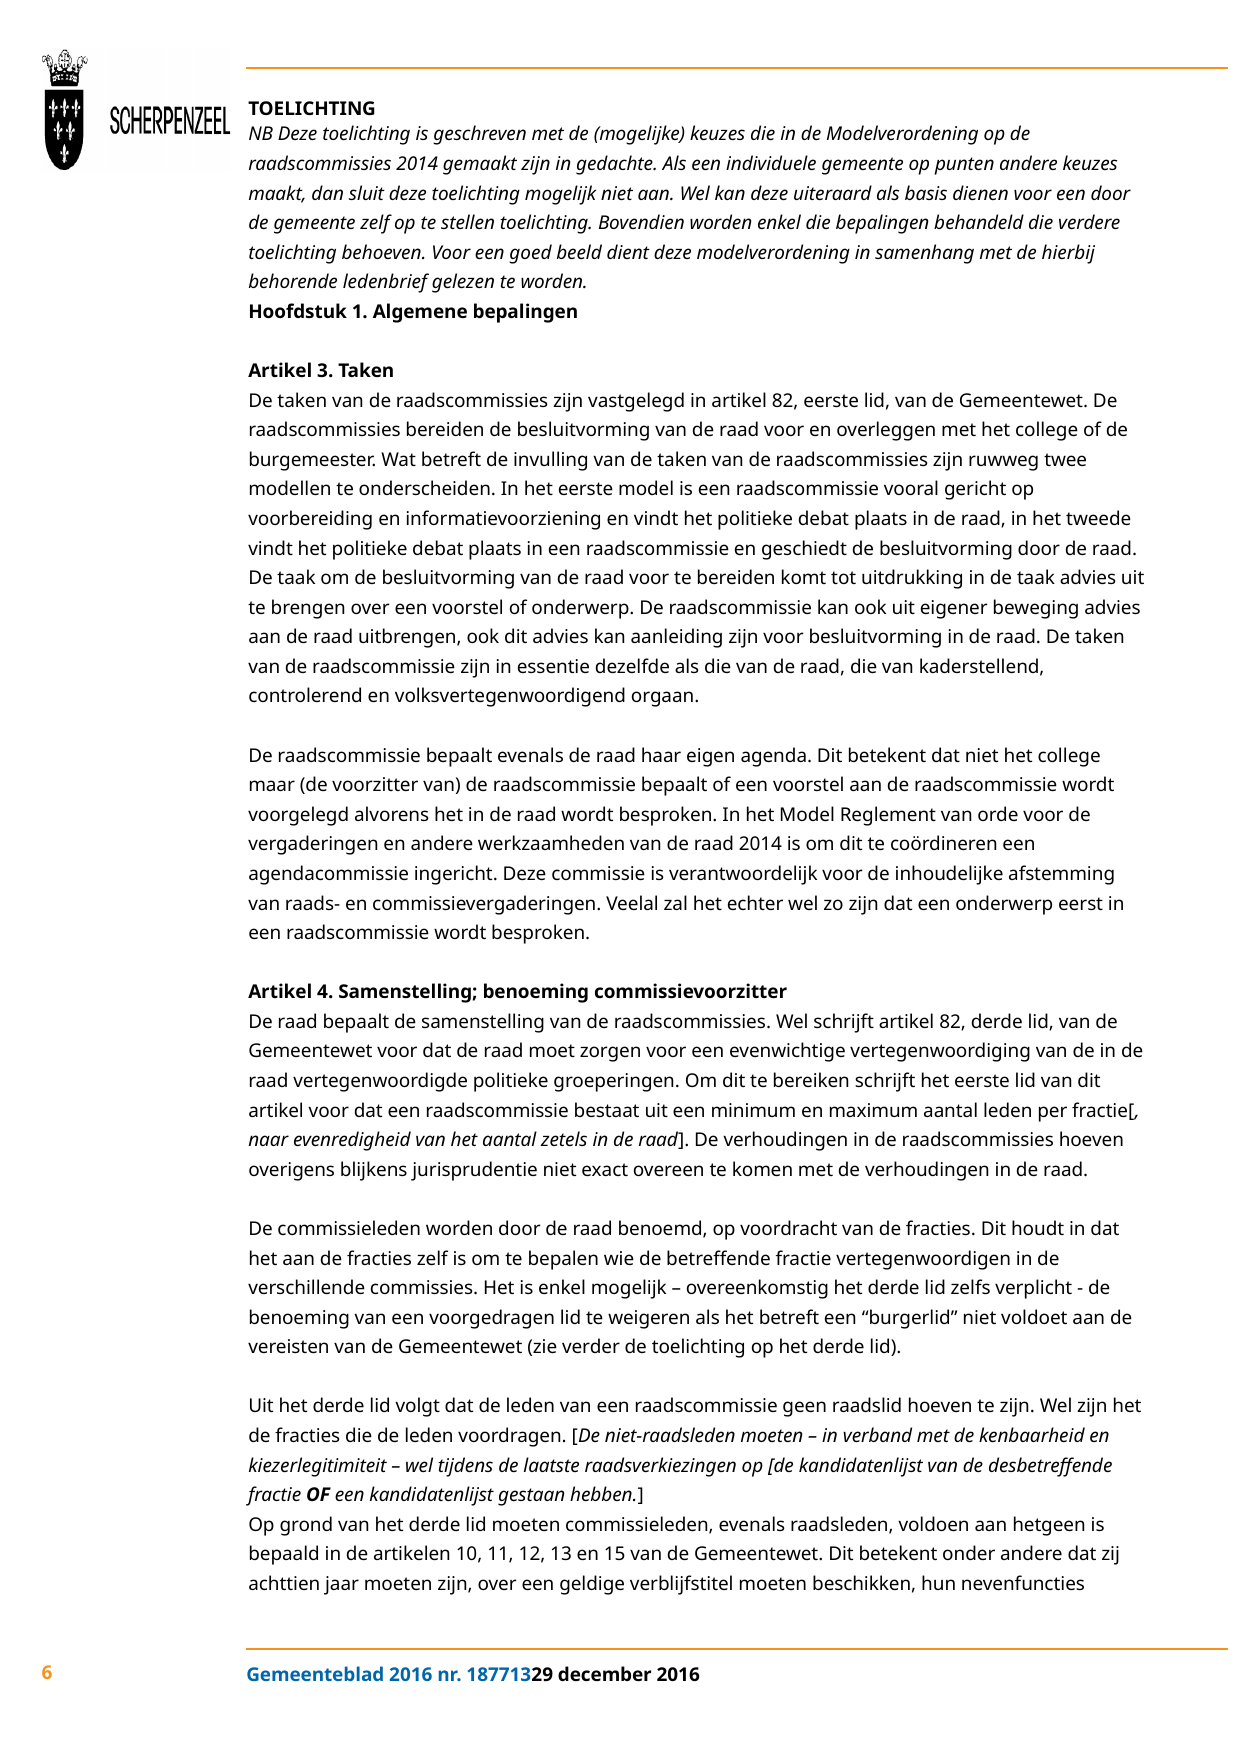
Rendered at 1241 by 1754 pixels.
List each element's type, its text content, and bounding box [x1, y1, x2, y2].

text TOELICHTING [248, 95, 1152, 121]
text De raadscommissie bepaalt evenals de raad haar eigen agenda. Dit betekent dat niet het college maar (de voorzitter van) de raadscommissie bepaalt of een voorstel aan de raadscommissie wordt voorgelegd alvorens het in de raad wordt besproken. In het Model Reglement van orde voor de vergaderingen en andere werkzaamheden van de raad 2014 is om dit te coördineren een agendacommissie ingericht. Deze commissie is verantwoordelijk voor de inhoudelijke afstemming van raads- en commissievergaderingen. Veelal zal het echter wel zo zijn dat een onderwerp eerst in een raadscommissie wordt besproken. [248, 742, 1152, 945]
text Artikel 3. Taken [248, 357, 1152, 383]
picture [41, 47, 231, 172]
text Artikel 4. Samenstelling; benoeming commissievoorzitter [248, 978, 1152, 1004]
text NB Deze toelichting is geschreven met de (mogelijke) keuzes die in de Modelverordening op de raadscommissies 2014 gemaakt zijn in gedachte. Als een individuele gemeente op punten andere keuzes maakt, dan sluit deze toelichting mogelijk niet aan. Wel kan deze uiteraard als basis dienen voor een door de gemeente zelf op te stellen toelichting. Bovendien worden enkel die bepalingen behandeld die verdere toelichting behoeven. Voor een goed beeld dient deze modelverordening in samenhang met de hierbij behorende ledenbrief gelezen te worden. [248, 121, 1152, 294]
text Uit het derde lid volgt dat de leden van een raadscommissie geen raadslid hoeven te zijn. Wel zijn het de fracties die de leden voordragen. [De niet-raadsleden moeten – in verband met de kenbaarheid en kiezerlegitimiteit – wel tijdens de laatste raadsverkiezingen op [de kandidatenlijst van de desbetreffende fractie OF een kandidatenlijst gestaan hebben.] [248, 1393, 1152, 1507]
text De raad bepaalt de samenstelling van de raadscommissies. Wel schrijft artikel 82, derde lid, van de Gemeentewet voor dat de raad moet zorgen voor een evenwichtige vertegenwoordiging van de in de raad vertegenwoordigde politieke groeperingen. Om dit te bereiken schrijft het eerste lid van dit artikel voor dat een raadscommissie bestaat uit een minimum en maximum aantal leden per fractie[, naar evenredigheid van het aantal zetels in de raad]. De verhoudingen in de raadscommissies hoeven overigens blijkens jurisprudentie niet exact overeen te komen met de verhoudingen in de raad. [248, 1008, 1152, 1182]
text Hoofdstuk 1. Algemene bepalingen [248, 298, 1152, 324]
text De taak om de besluitvorming van de raad voor te bereiden komt tot uitdrukking in de taak advies uit te brengen over een voorstel of onderwerp. De raadscommissie kan ook uit eigener beweging advies aan de raad uitbrengen, ook dit advies kan aanleiding zijn voor besluitvorming in de raad. De taken van de raadscommissie zijn in essentie dezelfde als die van de raad, die van kaderstellend, controlerend en volksvertegenwoordigend orgaan. [248, 564, 1152, 708]
text De taken van de raadscommissies zijn vastgelegd in artikel 82, eerste lid, van de Gemeentewet. De raadscommissies bereiden de besluitvorming van de raad voor en overleggen met het college of de burgemeester. Wat betreft de invulling van de taken van de raadscommissies zijn ruwweg twee modellen te onderscheiden. In het eerste model is een raadscommissie vooral gericht op voorbereiding en informatievoorziening en vindt het politieke debat plaats in de raad, in het tweede vindt het politieke debat plaats in een raadscommissie en geschiedt de besluitvorming door de raad. [248, 387, 1152, 561]
text De commissieleden worden door de raad benoemd, op voordracht van de fracties. Dit houdt in dat het aan de fracties zelf is om te bepalen wie de betreffende fractie vertegenwoordigen in de verschillende commissies. Het is enkel mogelijk – overeenkomstig het derde lid zelfs verplicht - de benoeming van een voorgedragen lid te weigeren als het betreft een “burgerlid” niet voldoet aan de vereisten van de Gemeentewet (zie verder de toelichting op het derde lid). [248, 1215, 1152, 1359]
text Op grond van het derde lid moeten commissieleden, evenals raadsleden, voldoen aan hetgeen is bepaald in de artikelen 10, 11, 12, 13 en 15 van de Gemeentewet. Dit betekent onder andere dat zij achttien jaar moeten zijn, over een geldige verblijfstitel moeten beschikken, hun nevenfuncties [248, 1511, 1152, 1596]
